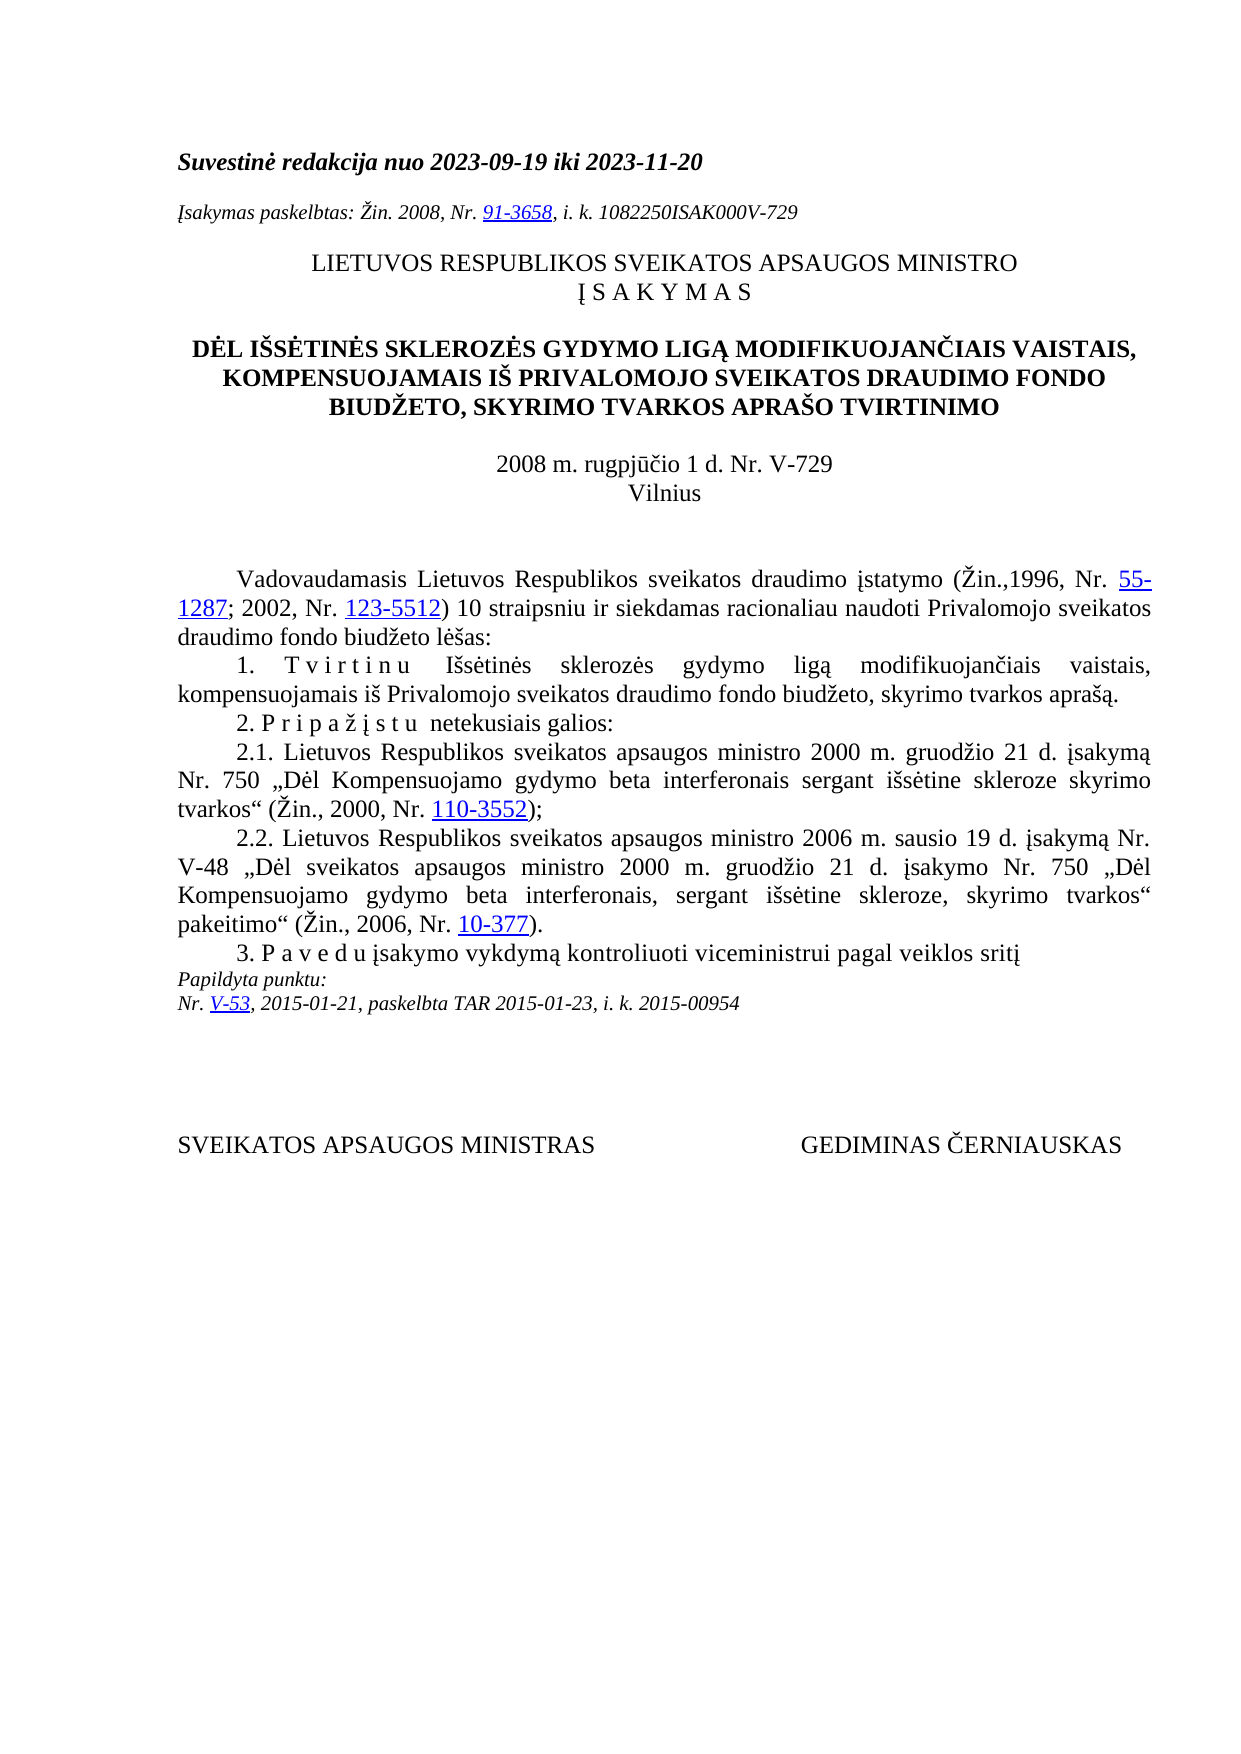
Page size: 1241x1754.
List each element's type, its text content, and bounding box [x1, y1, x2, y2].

text 2008 m. rugpjūčio 1 d. Nr. V-729 [177, 449, 1152, 478]
text 3. P a v e d u įsakymo vykdymą kontroliuoti viceministrui pagal veiklos sritį [177, 938, 1152, 967]
text LIETUVOS RESPUBLIKOS SVEIKATOS APSAUGOS MINISTRO [177, 248, 1152, 277]
text DĖL IŠSĖTINĖS SKLEROZĖS GYDYMO LIGĄ MODIFIKUOJANČIAIS VAISTAIS, KOMPENSUOJAMAIS IŠ PRIVALOMOJO SVEIKATOS DRAUDIMO FONDO BIUDŽETO, SKYRIMO TVARKOS APRAŠO TVIRTINIMO [177, 334, 1152, 420]
text 2.2. Lietuvos Respublikos sveikatos apsaugos ministro 2006 m. sausio 19 d. įsakymą Nr. V-48 „Dėl sveikatos apsaugos ministro 2000 m. gruodžio 21 d. įsakymo Nr. 750 „Dėl Kompensuojamo gydymo beta interferonais, sergant išsėtine skleroze, skyrimo tvarkos“ pakeitimo“ (Žin., 2006, Nr. 10-377). [177, 823, 1152, 938]
text ĮSAKYMAS [177, 277, 1152, 305]
text Vadovaudamasis Lietuvos Respublikos sveikatos draudimo įstatymo (Žin.,1996, Nr. 55-1287; 2002, Nr. 123-5512) 10 straipsniu ir siekdamas racionaliau naudoti Privalomojo sveikatos draudimo fondo biudžeto lėšas: [177, 564, 1152, 650]
text Įsakymas paskelbtas: Žin. 2008, Nr. 91-3658, i. k. 1082250ISAK000V-729 [177, 200, 1152, 224]
text 2.1. Lietuvos Respublikos sveikatos apsaugos ministro 2000 m. gruodžio 21 d. įsakymą Nr. 750 „Dėl Kompensuojamo gydymo beta interferonais sergant išsėtine skleroze skyrimo tvarkos“ (Žin., 2000, Nr. 110-3552); [177, 737, 1152, 823]
text 1. Tvirtinu Išsėtinės sklerozės gydymo ligą modifikuojančiais vaistais, kompensuojamais iš Privalomojo sveikatos draudimo fondo biudžeto, skyrimo tvarkos aprašą. [177, 650, 1152, 708]
text Suvestinė redakcija nuo 2023-09-19 iki 2023-11-20 [177, 147, 1152, 176]
text Papildyta punktu: [177, 967, 1152, 991]
text 2. Pripažįstu netekusiais galios: [177, 708, 1152, 737]
text SVEIKATOS APSAUGOS MINISTRAS GEDIMINAS ČERNIAUSKAS [177, 1130, 1152, 1158]
text Nr. V-53, 2015-01-21, paskelbta TAR 2015-01-23, i. k. 2015-00954 [177, 991, 1152, 1015]
text Vilnius [177, 478, 1152, 507]
